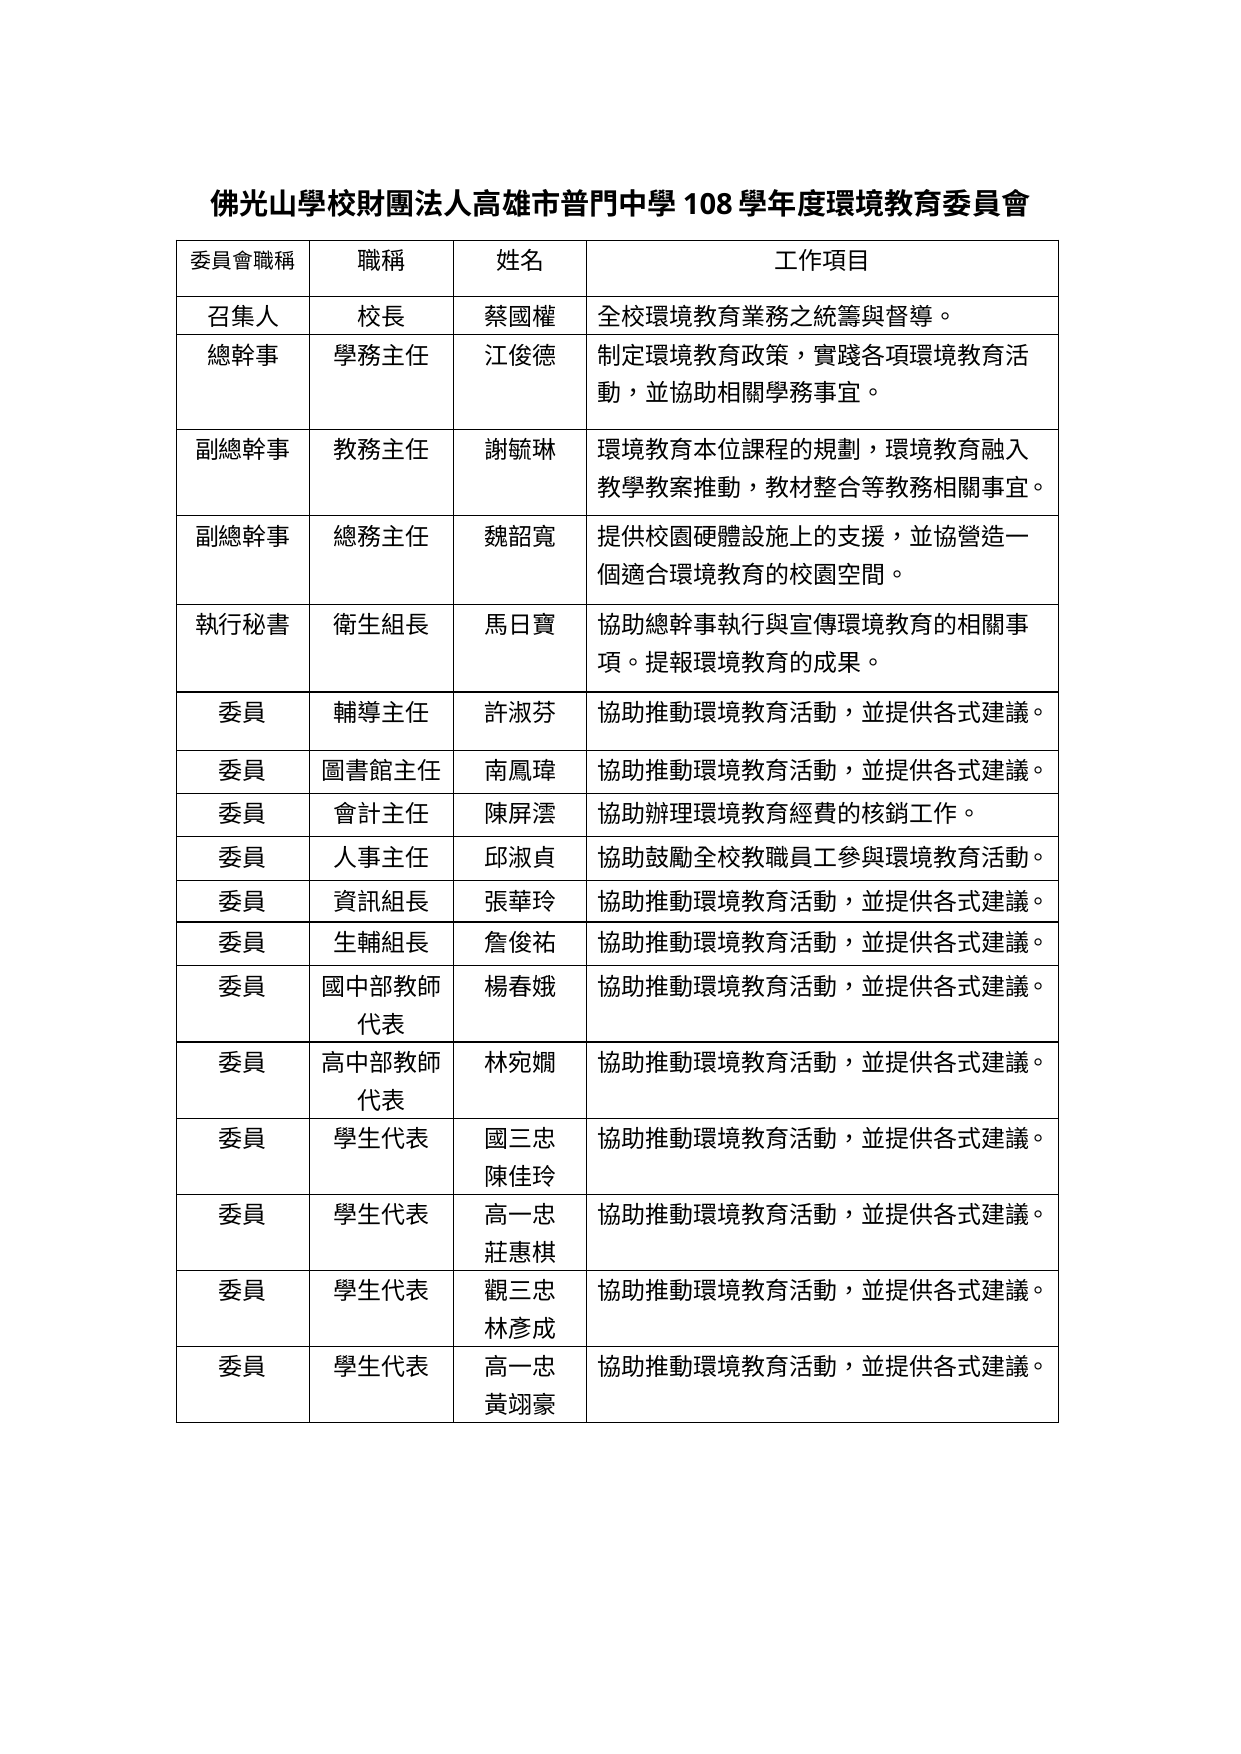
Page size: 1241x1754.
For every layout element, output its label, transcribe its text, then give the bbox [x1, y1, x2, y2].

table_cell 圖書館主任 [310, 751, 453, 792]
table_cell 國三忠 陳佳玲 [454, 1119, 586, 1193]
table_cell 委員 [177, 693, 309, 749]
table_cell 學生代表 [310, 1195, 453, 1269]
table_cell 協助推動環境教育活動，並提供各式建議。 [587, 693, 1058, 749]
table_cell 高中部教師代表 [310, 1043, 453, 1117]
table_header 工作項目 [587, 241, 1058, 296]
table_cell 馬日寶 [454, 605, 586, 691]
table_cell 環境教育本位課程的規劃，環境教育融入教學教案推動，教材整合等教務相關事宜。 [587, 430, 1058, 515]
table_cell 協助推動環境教育活動，並提供各式建議。 [587, 751, 1058, 792]
table_cell 全校環境教育業務之統籌與督導。 [587, 297, 1058, 334]
table_cell 協助總幹事執行與宣傳環境教育的相關事項。提報環境教育的成果。 [587, 605, 1058, 691]
table_cell 委員 [177, 923, 309, 965]
table_cell 召集人 [177, 297, 309, 334]
table_cell 提供校園硬體設施上的支援，並協營造一個適合環境教育的校園空間。 [587, 516, 1058, 603]
table_cell 委員 [177, 1195, 309, 1269]
table_cell 協助推動環境教育活動，並提供各式建議。 [587, 1347, 1058, 1422]
table_cell 協助辦理環境教育經費的核銷工作。 [587, 794, 1058, 836]
text 佛光山學校財團法人高雄市普門中學108學年度環境教育委員會 [187, 164, 1053, 239]
table_cell 邱淑貞 [454, 837, 586, 880]
table_cell 觀三忠 林彥成 [454, 1271, 586, 1346]
table_cell 委員 [177, 966, 309, 1041]
table_cell 委員 [177, 1271, 309, 1346]
table_cell 詹俊祐 [454, 923, 586, 965]
table_cell 委員 [177, 1043, 309, 1117]
table_cell 輔導主任 [310, 693, 453, 749]
table_cell 謝毓琳 [454, 430, 586, 515]
table_cell 協助推動環境教育活動，並提供各式建議。 [587, 1119, 1058, 1193]
table_cell 委員 [177, 1119, 309, 1193]
table_cell 委員 [177, 794, 309, 836]
table_cell 協助推動環境教育活動，並提供各式建議。 [587, 966, 1058, 1041]
table_cell 國中部教師代表 [310, 966, 453, 1041]
table_cell 副總幹事 [177, 516, 309, 603]
table_cell 委員 [177, 881, 309, 921]
table_cell 協助推動環境教育活動，並提供各式建議。 [587, 1195, 1058, 1269]
table_cell 委員 [177, 837, 309, 880]
table_cell 林宛嫺 [454, 1043, 586, 1117]
table_header 職稱 [310, 241, 453, 296]
table_cell 委員 [177, 751, 309, 792]
table_cell 江俊德 [454, 335, 586, 428]
table_cell 協助推動環境教育活動，並提供各式建議。 [587, 881, 1058, 921]
table_cell 高一忠 莊惠棋 [454, 1195, 586, 1269]
table_cell 委員 [177, 1347, 309, 1422]
table_cell 資訊組長 [310, 881, 453, 921]
table_cell 許淑芬 [454, 693, 586, 749]
table_cell 副總幹事 [177, 430, 309, 515]
table_cell 魏韶寬 [454, 516, 586, 603]
table_cell 學生代表 [310, 1271, 453, 1346]
table_cell 生輔組長 [310, 923, 453, 965]
table_header 姓名 [454, 241, 586, 296]
table_cell 南鳳瑋 [454, 751, 586, 792]
table_cell 教務主任 [310, 430, 453, 515]
table_cell 陳屏澐 [454, 794, 586, 836]
table_cell 協助推動環境教育活動，並提供各式建議。 [587, 1043, 1058, 1117]
table_cell 楊春娥 [454, 966, 586, 1041]
table_cell 衛生組長 [310, 605, 453, 691]
table_cell 高一忠 黃翊豪 [454, 1347, 586, 1422]
table_header 委員會職稱 [177, 241, 309, 296]
table_cell 蔡國權 [454, 297, 586, 334]
table_cell 會計主任 [310, 794, 453, 836]
table_cell 人事主任 [310, 837, 453, 880]
table_cell 校長 [310, 297, 453, 334]
table_cell 學生代表 [310, 1119, 453, 1193]
table_cell 學務主任 [310, 335, 453, 428]
table_cell 協助推動環境教育活動，並提供各式建議。 [587, 923, 1058, 965]
table_cell 總幹事 [177, 335, 309, 428]
table_cell 協助推動環境教育活動，並提供各式建議。 [587, 1271, 1058, 1346]
table_cell 制定環境教育政策，實踐各項環境教育活動，並協助相關學務事宜。 [587, 335, 1058, 428]
table_cell 總務主任 [310, 516, 453, 603]
table_cell 協助鼓勵全校教職員工參與環境教育活動。 [587, 837, 1058, 880]
table_cell 執行秘書 [177, 605, 309, 691]
table_cell 學生代表 [310, 1347, 453, 1422]
table_cell 張華玲 [454, 881, 586, 921]
